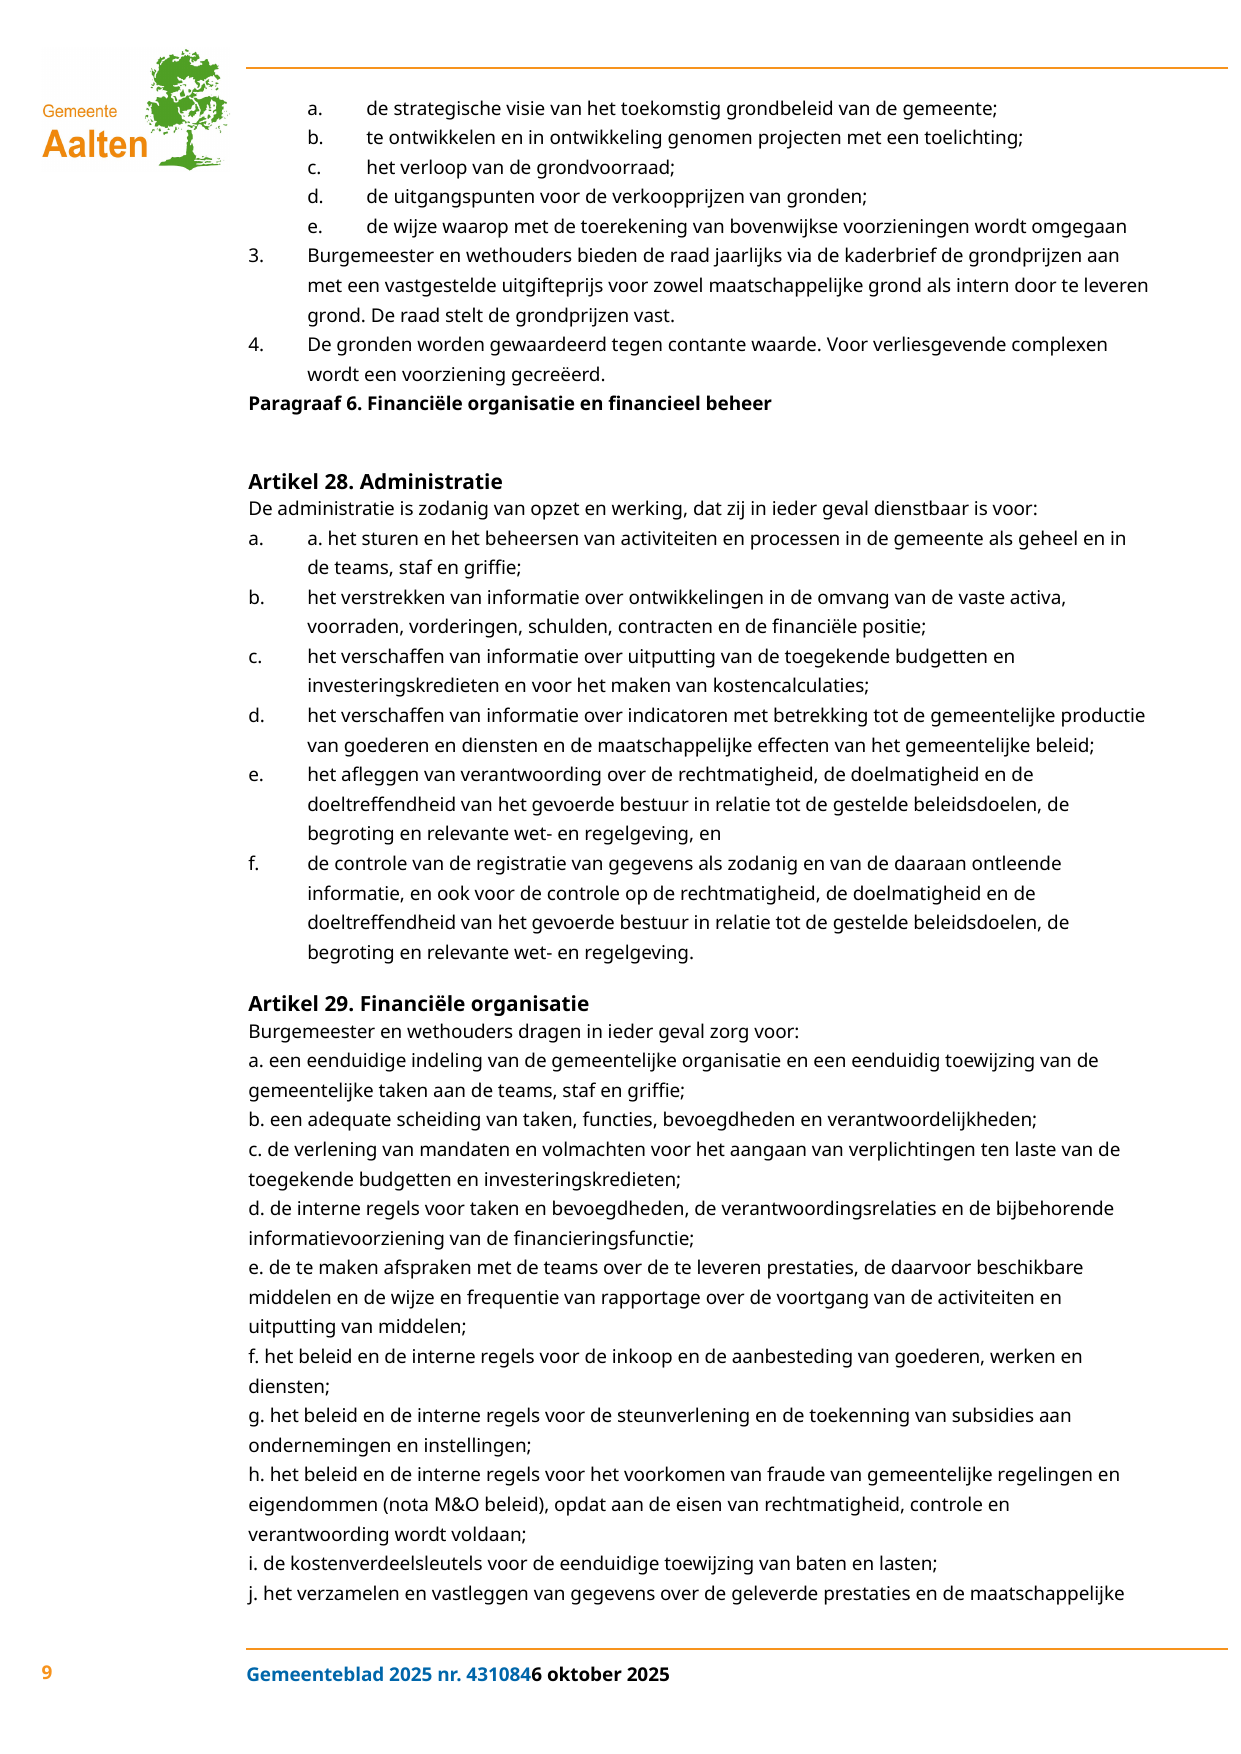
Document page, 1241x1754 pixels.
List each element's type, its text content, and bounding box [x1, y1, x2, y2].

list a. het sturen en het beheersen van activiteiten en processen in de gemeente als geheel en in de teams, staf en griffie; [248, 525, 1152, 580]
text a. een eenduidige indeling van de gemeentelijke organisatie en een eenduidig toewijzing van de gemeentelijke taken aan de teams, staf en griffie; [248, 1047, 1152, 1103]
text b. een adequate scheiding van taken, functies, bevoegdheden en verantwoordelijkheden; [248, 1107, 1152, 1132]
text f. het beleid en de interne regels voor de inkoop en de aanbesteding van goederen, werken en diensten; [248, 1343, 1152, 1398]
list De gronden worden gewaardeerd tegen contante waarde. Voor verliesgevende complexen wordt een voorziening gecreëerd. [248, 331, 1152, 387]
text Artikel 29. Financiële organisatie [248, 989, 1152, 1018]
list de uitgangspunten voor de verkoopprijzen van gronden; [307, 183, 1152, 209]
text h. het beleid en de interne regels voor het voorkomen van fraude van gemeentelijke regelingen en eigendommen (nota M&O beleid), opdat aan de eisen van rechtmatigheid, controle en verantwoording wordt voldaan; [248, 1462, 1152, 1546]
text e. de te maken afspraken met de teams over de te leveren prestaties, de daarvoor beschikbare middelen en de wijze en frequentie van rapportage over de voortgang van de activiteiten en uitputting van middelen; [248, 1254, 1152, 1339]
list het afleggen van verantwoording over de rechtmatigheid, de doelmatigheid en de doeltreffendheid van het gevoerde bestuur in relatie tot de gestelde beleidsdoelen, de begroting en relevante wet- en regelgeving, en [248, 761, 1152, 846]
list Burgemeester en wethouders bieden de raad jaarlijks via de kaderbrief de grondprijzen aan met een vastgestelde uitgifteprijs voor zowel maatschappelijke grond als intern door te leveren grond. De raad stelt de grondprijzen vast. [248, 243, 1152, 328]
text Artikel 28. Administratie [248, 467, 1152, 495]
text c. de verlening van mandaten en volmachten voor het aangaan van verplichtingen ten laste van de toegekende budgetten en investeringskredieten; [248, 1136, 1152, 1191]
text d. de interne regels voor taken en bevoegdheden, de verantwoordingsrelaties en de bijbehorende informatievoorziening van de financieringsfunctie; [248, 1195, 1152, 1251]
list het verschaffen van informatie over uitputting van de toegekende budgetten en investeringskredieten en voor het maken van kostencalculaties; [248, 643, 1152, 698]
list het verloop van de grondvoorraad; [307, 154, 1152, 180]
text j. het verzamelen en vastleggen van gegevens over de geleverde prestaties en de maatschappelijke [248, 1580, 1152, 1606]
list de controle van de registratie van gegevens als zodanig en van de daaraan ontleende informatie, en ook voor de controle op de rechtmatigheid, de doelmatigheid en de doeltreffendheid van het gevoerde bestuur in relatie tot de gestelde beleidsdoelen, de begroting en relevante wet- en regelgeving. [248, 850, 1152, 965]
picture [41, 47, 231, 172]
text i. de kostenverdeelsleutels voor de eenduidige toewijzing van baten en lasten; [248, 1550, 1152, 1576]
list de wijze waarop met de toerekening van bovenwijkse voorzieningen wordt omgegaan [307, 213, 1152, 239]
list de strategische visie van het toekomstig grondbeleid van de gemeente; [307, 95, 1152, 121]
list het verstrekken van informatie over ontwikkelingen in de omvang van de vaste activa, voorraden, vorderingen, schulden, contracten en de financiële positie; [248, 584, 1152, 639]
text g. het beleid en de interne regels voor de steunverlening en de toekenning van subsidies aan ondernemingen en instellingen; [248, 1402, 1152, 1458]
list te ontwikkelen en in ontwikkeling genomen projecten met een toelichting; [307, 124, 1152, 150]
text De administratie is zodanig van opzet en werking, dat zij in ieder geval dienstbaar is voor: [248, 495, 1152, 521]
text Burgemeester en wethouders dragen in ieder geval zorg voor: [248, 1018, 1152, 1043]
list het verschaffen van informatie over indicatoren met betrekking tot de gemeentelijke productie van goederen en diensten en de maatschappelijke effecten van het gemeentelijke beleid; [248, 702, 1152, 758]
text Paragraaf 6. Financiële organisatie en financieel beheer [248, 391, 1152, 416]
